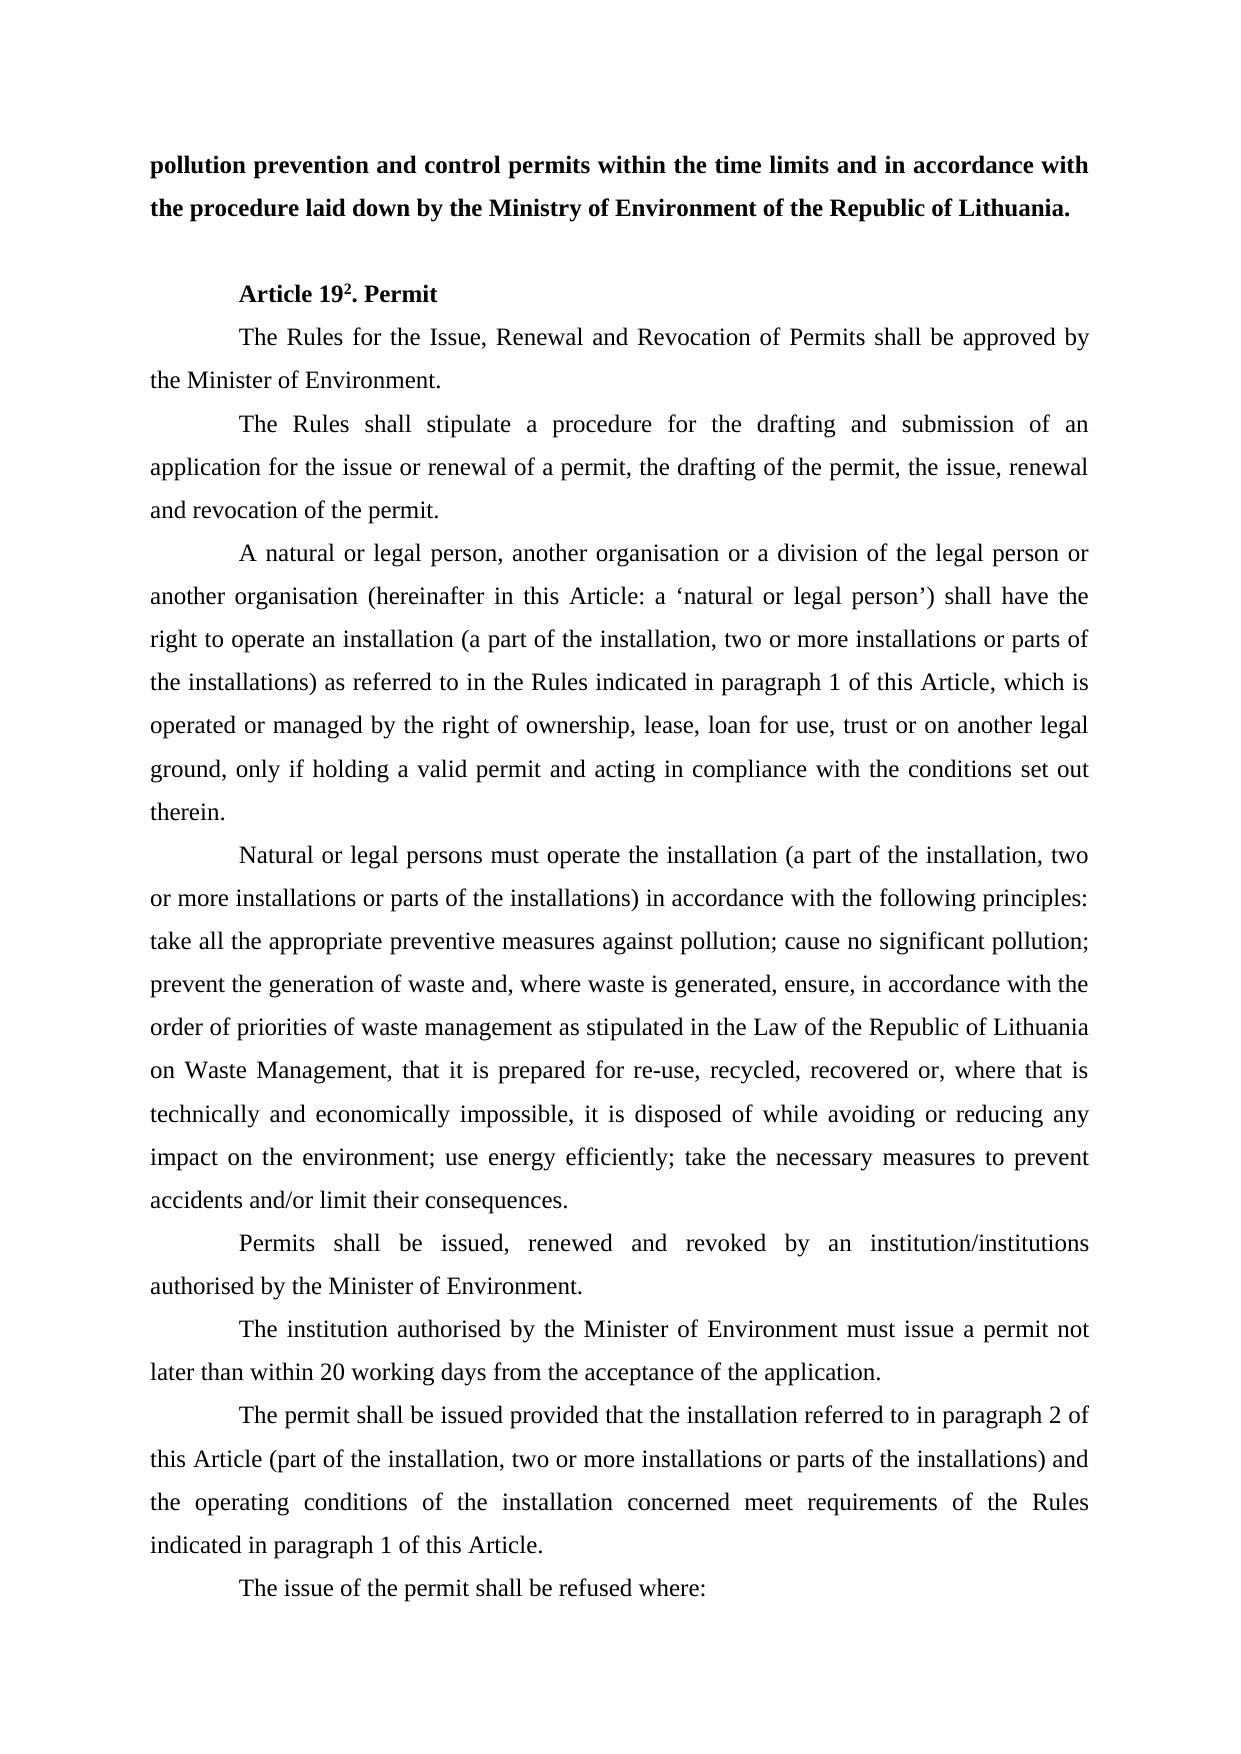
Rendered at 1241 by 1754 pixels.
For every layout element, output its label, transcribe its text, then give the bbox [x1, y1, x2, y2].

text Natural or legal persons must operate the installation (a part of the installation, two or more installations or parts of the installations) in accordance with the following principles: take all the appropriate preventive measures against pollution; cause no significant pollution; prevent the generation of waste and, where waste is generated, ensure, in accordance with the order of priorities of waste management as stipulated in the Law of the Republic of Lithuania on Waste Management, that it is prepared for re-use, recycled, recovered or, where that is technically and economically impossible, it is disposed of while avoiding or reducing any impact on the environment; use energy efficiently; take the necessary measures to prevent accidents and/or limit their consequences. [150, 840, 1090, 1214]
text The Rules shall stipulate a procedure for the drafting and submission of an application for the issue or renewal of a permit, the drafting of the permit, the issue, renewal and revocation of the permit. [150, 409, 1090, 524]
text The permit shall be issued provided that the installation referred to in paragraph 2 of this Article (part of the installation, two or more installations or parts of the installations) and the operating conditions of the installation concerned meet requirements of the Rules indicated in paragraph 1 of this Article. [150, 1401, 1090, 1559]
text Permits shall be issued, renewed and revoked by an institution/institutions authorised by the Minister of Environment. [150, 1228, 1090, 1300]
text The issue of the permit shall be refused where: [150, 1573, 1090, 1602]
text pollution prevention and control permits within the time limits and in accordance with the procedure laid down by the Ministry of Environment of the Republic of Lithuania. [150, 150, 1090, 222]
text Article 192. Permit [150, 279, 1090, 308]
text The Rules for the Issue, Renewal and Revocation of Permits shall be approved by the Minister of Environment. [150, 322, 1090, 394]
text A natural or legal person, another organisation or a division of the legal person or another organisation (hereinafter in this Article: a ‘natural or legal person’) shall have the right to operate an installation (a part of the installation, two or more installations or parts of the installations) as referred to in the Rules indicated in paragraph 1 of this Article, which is operated or managed by the right of ownership, lease, loan for use, trust or on another legal ground, only if holding a valid permit and acting in compliance with the conditions set out therein. [150, 538, 1090, 826]
text The institution authorised by the Minister of Environment must issue a permit not later than within 20 working days from the acceptance of the application. [150, 1314, 1090, 1386]
